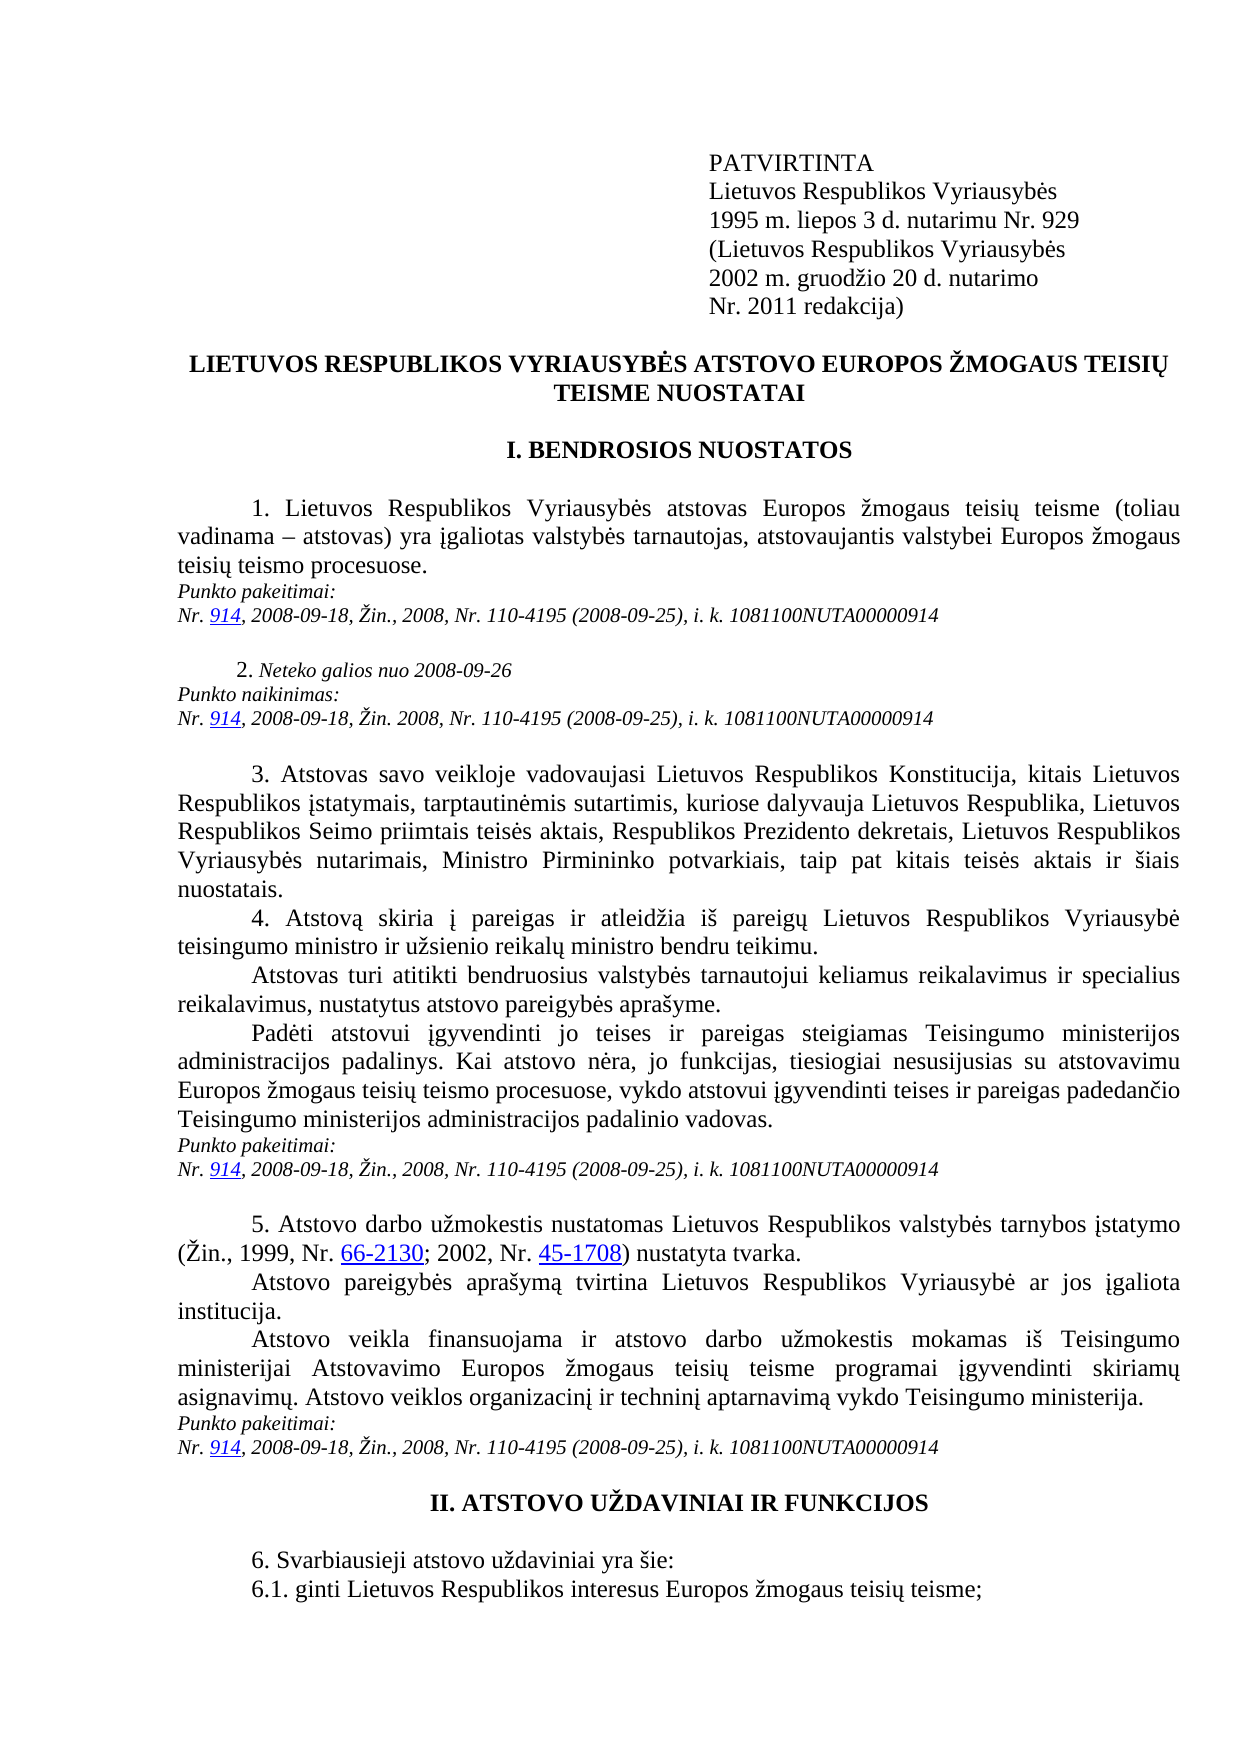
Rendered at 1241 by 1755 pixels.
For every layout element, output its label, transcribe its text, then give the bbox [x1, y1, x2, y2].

text Punkto pakeitimai: [177, 1133, 1181, 1157]
text 1. Lietuvos Respublikos Vyriausybės atstovas Europos žmogaus teisių teisme (toliau vadinama – atstovas) yra įgaliotas valstybės tarnautojas, atstovaujantis valstybei Europos žmogaus teisių teismo procesuose. [177, 493, 1181, 579]
text 2. Neteko galios nuo 2008-09-26 [177, 656, 1181, 682]
text Nr. 914, 2008-09-18, Žin., 2008, Nr. 110-4195 (2008-09-25), i. k. 1081100NUTA00000914 [177, 1157, 1181, 1181]
text Padėti atstovui įgyvendinti jo teises ir pareigas steigiamas Teisingumo ministerijos administracijos padalinys. Kai atstovo nėra, jo funkcijas, tiesiogiai nesusijusias su atstovavimu Europos žmogaus teisių teismo procesuose, vykdo atstovui įgyvendinti teises ir pareigas padedančio Teisingumo ministerijos administracijos padalinio vadovas. [177, 1018, 1181, 1133]
text Nr. 914, 2008-09-18, Žin. 2008, Nr. 110-4195 (2008-09-25), i. k. 1081100NUTA00000914 [177, 706, 1181, 730]
text 1995 m. liepos 3 d. nutarimu Nr. 929 [177, 205, 1181, 234]
text Atstovo pareigybės aprašymą tvirtina Lietuvos Respublikos Vyriausybė ar jos įgaliota institucija. [177, 1267, 1181, 1324]
text PATVIRTINTA [177, 148, 1181, 176]
text Nr. 914, 2008-09-18, Žin., 2008, Nr. 110-4195 (2008-09-25), i. k. 1081100NUTA00000914 [177, 1435, 1181, 1459]
text 2002 m. gruodžio 20 d. nutarimo [177, 263, 1181, 291]
text Atstovo veikla finansuojama ir atstovo darbo užmokestis mokamas iš Teisingumo ministerijai Atstovavimo Europos žmogaus teisių teisme programai įgyvendinti skiriamų asignavimų. Atstovo veiklos organizacinį ir techninį aptarnavimą vykdo Teisingumo ministerija. [177, 1324, 1181, 1411]
text 6.1. ginti Lietuvos Respublikos interesus Europos žmogaus teisių teisme; [177, 1574, 1181, 1603]
text LIETUVOS RESPUBLIKOS VYRIAUSYBĖS ATSTOVO EUROPOS ŽMOGAUS TEISIŲ TEISME NUOSTATAI [177, 349, 1181, 406]
text 4. Atstovą skiria į pareigas ir atleidžia iš pareigų Lietuvos Respublikos Vyriausybė teisingumo ministro ir užsienio reikalų ministro bendru teikimu. [177, 903, 1181, 960]
text Nr. 914, 2008-09-18, Žin., 2008, Nr. 110-4195 (2008-09-25), i. k. 1081100NUTA00000914 [177, 603, 1181, 627]
text Atstovas turi atitikti bendruosius valstybės tarnautojui keliamus reikalavimus ir specialius reikalavimus, nustatytus atstovo pareigybės aprašyme. [177, 960, 1181, 1018]
text I. BENDROSIOS NUOSTATOS [177, 435, 1181, 464]
text Punkto naikinimas: [177, 682, 1181, 706]
text Lietuvos Respublikos Vyriausybės [177, 176, 1181, 205]
text 3. Atstovas savo veikloje vadovaujasi Lietuvos Respublikos Konstitucija, kitais Lietuvos Respublikos įstatymais, tarptautinėmis sutartimis, kuriose dalyvauja Lietuvos Respublika, Lietuvos Respublikos Seimo priimtais teisės aktais, Respublikos Prezidento dekretais, Lietuvos Respublikos Vyriausybės nutarimais, Ministro Pirmininko potvarkiais, taip pat kitais teisės aktais ir šiais nuostatais. [177, 759, 1181, 903]
text Punkto pakeitimai: [177, 1411, 1181, 1435]
text II. ATSTOVO UŽDAVINIAI IR FUNKCIJOS [177, 1488, 1181, 1516]
text 6. Svarbiausieji atstovo uždaviniai yra šie: [177, 1545, 1181, 1574]
text Nr. 2011 redakcija) [177, 291, 1181, 320]
text Punkto pakeitimai: [177, 579, 1181, 603]
text 5. Atstovo darbo užmokestis nustatomas Lietuvos Respublikos valstybės tarnybos įstatymo (Žin., 1999, Nr. 66-2130; 2002, Nr. 45-1708) nustatyta tvarka. [177, 1209, 1181, 1267]
text (Lietuvos Respublikos Vyriausybės [177, 234, 1181, 263]
